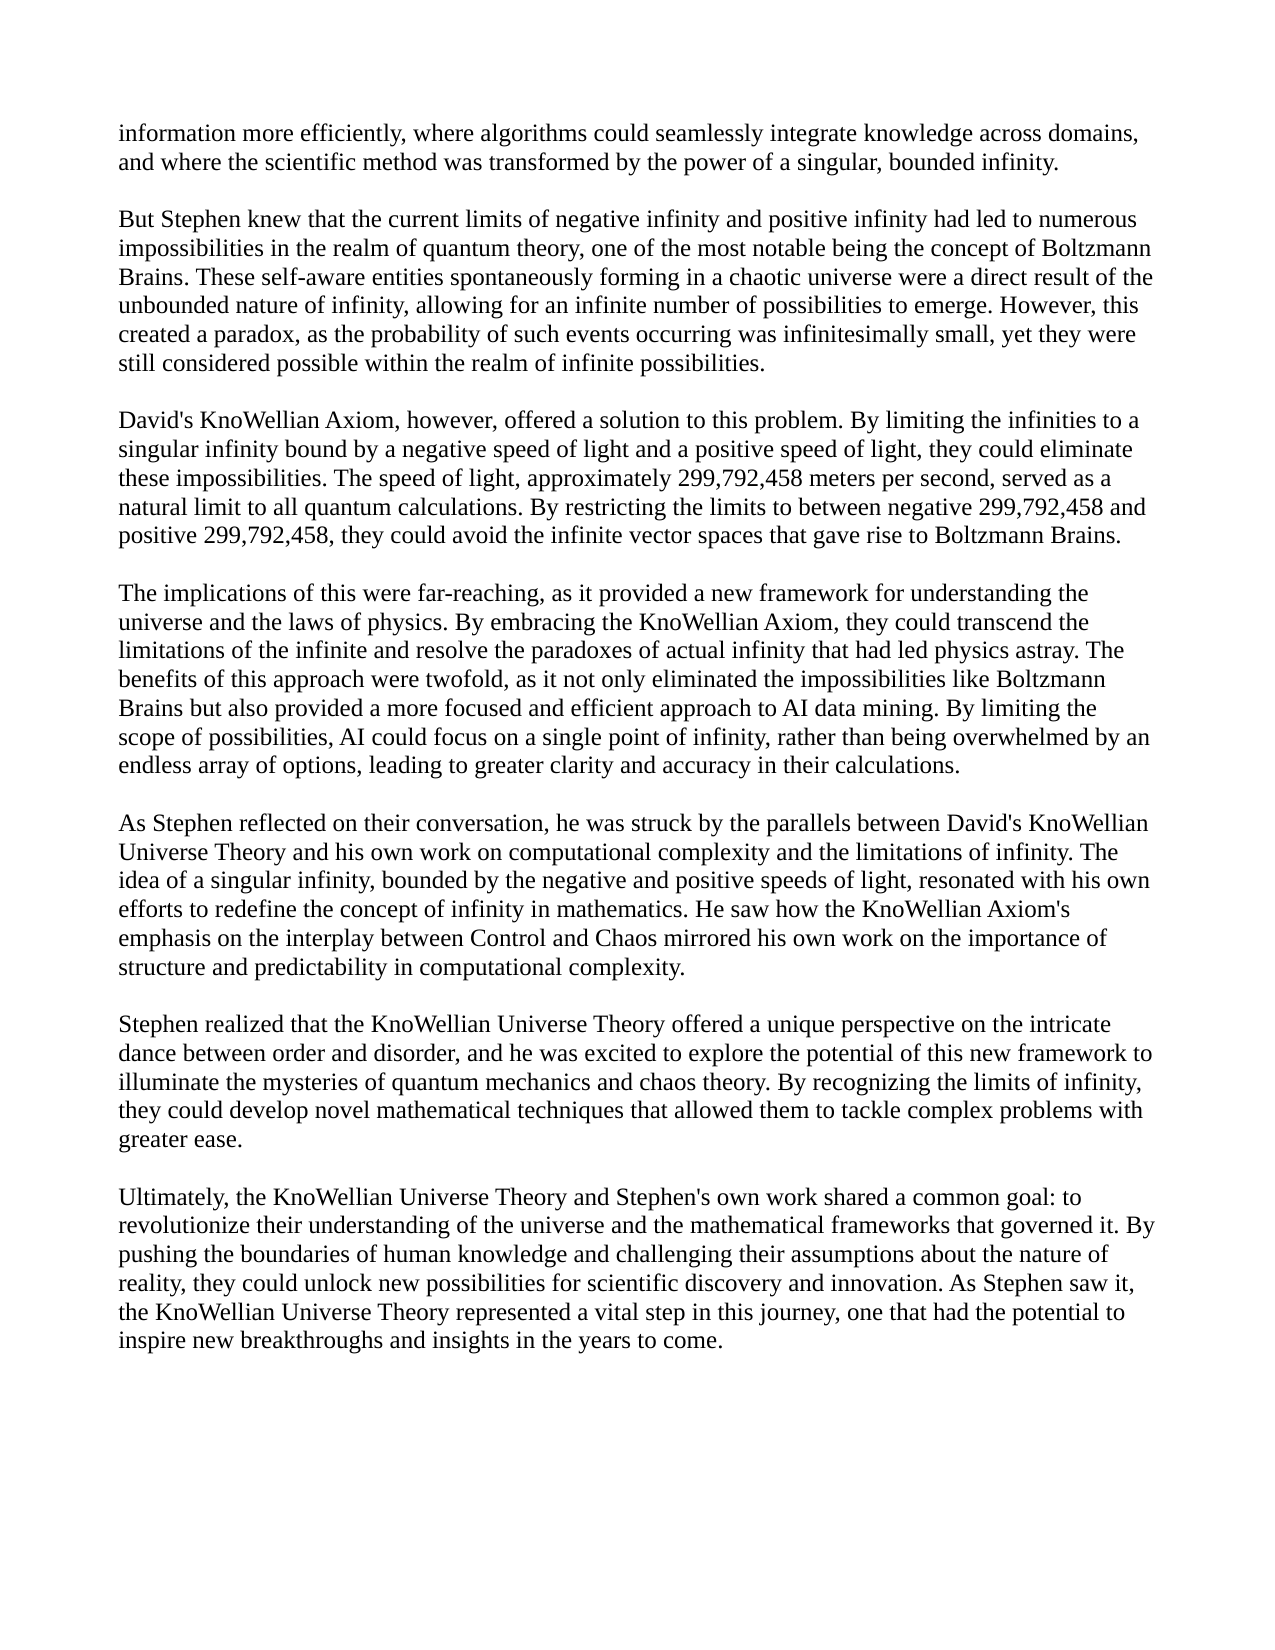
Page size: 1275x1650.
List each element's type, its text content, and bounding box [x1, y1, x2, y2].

text Ultimately, the KnoWellian Universe Theory and Stephen's own work shared a common goal: to revolutionize their understanding of the universe and the mathematical frameworks that governed it. By pushing the boundaries of human knowledge and challenging their assumptions about the nature of reality, they could unlock new possibilities for scientific discovery and innovation. As Stephen saw it, the KnoWellian Universe Theory represented a vital step in this journey, one that had the potential to inspire new breakthroughs and insights in the years to come. [118, 1182, 1157, 1354]
text David's KnoWellian Axiom, however, offered a solution to this problem. By limiting the infinities to a singular infinity bound by a negative speed of light and a positive speed of light, they could eliminate these impossibilities. The speed of light, approximately 299,792,458 meters per second, served as a natural limit to all quantum calculations. By restricting the limits to between negative 299,792,458 and positive 299,792,458, they could avoid the infinite vector spaces that gave rise to Boltzmann Brains. [118, 406, 1157, 549]
text information more efficiently, where algorithms could seamlessly integrate knowledge across domains, and where the scientific method was transformed by the power of a singular, bounded infinity. [118, 118, 1157, 176]
text Stephen realized that the KnoWellian Universe Theory offered a unique perspective on the intricate dance between order and disorder, and he was excited to explore the potential of this new framework to illuminate the mysteries of quantum mechanics and chaos theory. By recognizing the limits of infinity, they could develop novel mathematical techniques that allowed them to tackle complex problems with greater ease. [118, 1009, 1157, 1153]
text But Stephen knew that the current limits of negative infinity and positive infinity had led to numerous impossibilities in the realm of quantum theory, one of the most notable being the concept of Boltzmann Brains. These self-aware entities spontaneously forming in a chaotic universe were a direct result of the unbounded nature of infinity, allowing for an infinite number of possibilities to emerge. However, this created a paradox, as the probability of such events occurring was infinitesimally small, yet they were still considered possible within the realm of infinite possibilities. [118, 204, 1157, 377]
text The implications of this were far-reaching, as it provided a new framework for understanding the universe and the laws of physics. By embracing the KnoWellian Axiom, they could transcend the limitations of the infinite and resolve the paradoxes of actual infinity that had led physics astray. The benefits of this approach were twofold, as it not only eliminated the impossibilities like Boltzmann Brains but also provided a more focused and efficient approach to AI data mining. By limiting the scope of possibilities, AI could focus on a single point of infinity, rather than being overwhelmed by an endless array of options, leading to greater clarity and accuracy in their calculations. [118, 578, 1157, 779]
text As Stephen reflected on their conversation, he was struck by the parallels between David's KnoWellian Universe Theory and his own work on computational complexity and the limitations of infinity. The idea of a singular infinity, bounded by the negative and positive speeds of light, resonated with his own efforts to redefine the concept of infinity in mathematics. He saw how the KnoWellian Axiom's emphasis on the interplay between Control and Chaos mirrored his own work on the importance of structure and predictability in computational complexity. [118, 808, 1157, 981]
